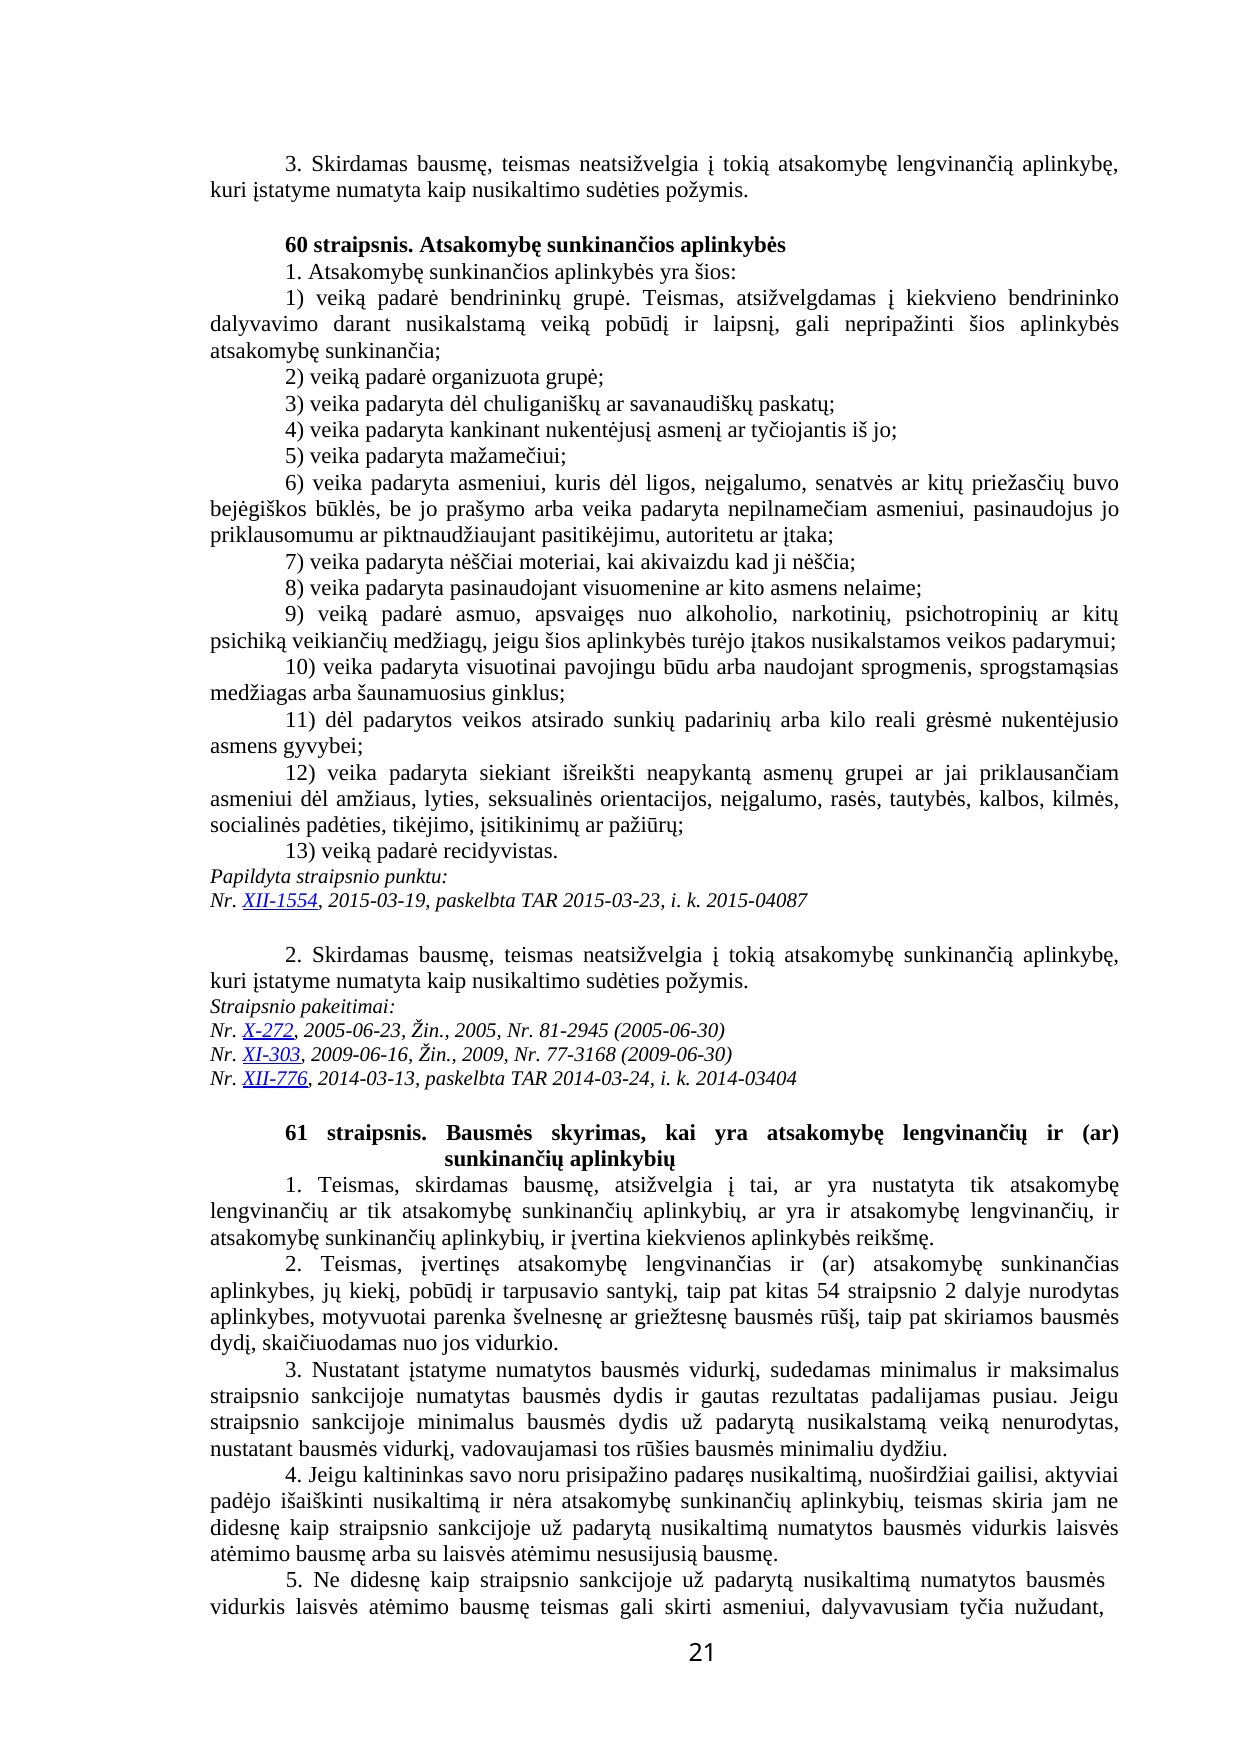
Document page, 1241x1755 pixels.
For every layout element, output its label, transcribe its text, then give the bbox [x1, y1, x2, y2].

text 5) veika padaryta mažamečiui; [210, 442, 1120, 469]
text Nr. XII-776, 2014-03-13, paskelbta TAR 2014-03-24, i. k. 2014-03404 [210, 1066, 1120, 1090]
text 1. Teismas, skirdamas bausmę, atsižvelgia į tai, ar yra nustatyta tik atsakomybę lengvinančių ar tik atsakomybę sunkinančių aplinkybių, ar yra ir atsakomybę lengvinančių, ir atsakomybę sunkinančių aplinkybių, ir įvertina kiekvienos aplinkybės reikšmę. [210, 1171, 1120, 1250]
text 3. Skirdamas bausmę, teismas neatsižvelgia į tokią atsakomybę lengvinančią aplinkybę, kuri įstatyme numatyta kaip nusikaltimo sudėties požymis. [210, 150, 1120, 203]
text 61 straipsnis. Bausmės skyrimas, kai yra atsakomybę lengvinančių ir (ar) sunkinančių aplinkybių [285, 1118, 1120, 1171]
text Nr. XII-1554, 2015-03-19, paskelbta TAR 2015-03-23, i. k. 2015-04087 [210, 888, 1120, 912]
text 6) veika padaryta asmeniui, kuris dėl ligos, neįgalumo, senatvės ar kitų priežasčių buvo bejėgiškos būklės, be jo prašymo arba veika padaryta nepilnamečiam asmeniui, pasinaudojus jo priklausomumu ar piktnaudžiaujant pasitikėjimu, autoritetu ar įtaka; [210, 469, 1120, 548]
text 2. Teismas, įvertinęs atsakomybę lengvinančias ir (ar) atsakomybę sunkinančias aplinkybes, jų kiekį, pobūdį ir tarpusavio santykį, taip pat kitas 54 straipsnio 2 dalyje nurodytas aplinkybes, motyvuotai parenka švelnesnę ar griežtesnę bausmės rūšį, taip pat skiriamos bausmės dydį, skaičiuodamas nuo jos vidurkio. [210, 1250, 1120, 1356]
text 4. Jeigu kaltininkas savo noru prisipažino padaręs nusikaltimą, nuoširdžiai gailisi, aktyviai padėjo išaiškinti nusikaltimą ir nėra atsakomybę sunkinančių aplinkybių, teismas skiria jam ne didesnę kaip straipsnio sankcijoje už padarytą nusikaltimą numatytos bausmės vidurkis laisvės atėmimo bausmę arba su laisvės atėmimu nesusijusią bausmę. [210, 1461, 1120, 1567]
text Nr. XI-303, 2009-06-16, Žin., 2009, Nr. 77-3168 (2009-06-30) [210, 1042, 1120, 1066]
text 60 straipsnis. Atsakomybę sunkinančios aplinkybės [210, 231, 1120, 258]
text 3. Nustatant įstatyme numatytos bausmės vidurkį, sudedamas minimalus ir maksimalus straipsnio sankcijoje numatytas bausmės dydis ir gautas rezultatas padalijamas pusiau. Jeigu straipsnio sankcijoje minimalus bausmės dydis už padarytą nusikalstamą veiką nenurodytas, nustatant bausmės vidurkį, vadovaujamasi tos rūšies bausmės minimaliu dydžiu. [210, 1356, 1120, 1461]
text 7) veika padaryta nėščiai moteriai, kai akivaizdu kad ji nėščia; [210, 548, 1120, 574]
text 3) veika padaryta dėl chuliganiškų ar savanaudiškų paskatų; [210, 389, 1120, 416]
text 4) veika padaryta kankinant nukentėjusį asmenį ar tyčiojantis iš jo; [210, 416, 1120, 442]
text 2. Skirdamas bausmę, teismas neatsižvelgia į tokią atsakomybę sunkinančią aplinkybę, kuri įstatyme numatyta kaip nusikaltimo sudėties požymis. [210, 941, 1120, 993]
text 2) veiką padarė organizuota grupė; [210, 363, 1120, 389]
text 10) veika padaryta visuotinai pavojingu būdu arba naudojant sprogmenis, sprogstamąsias medžiagas arba šaunamuosius ginklus; [210, 653, 1120, 706]
text Papildyta straipsnio punktu: [210, 864, 1120, 888]
text 9) veiką padarė asmuo, apsvaigęs nuo alkoholio, narkotinių, psichotropinių ar kitų psichiką veikiančių medžiagų, jeigu šios aplinkybės turėjo įtakos nusikalstamos veikos padarymui; [210, 600, 1120, 653]
text 5. Ne didesnę kaip straipsnio sankcijoje už padarytą nusikaltimą numatytos bausmės vidurkis laisvės atėmimo bausmę teismas gali skirti asmeniui, dalyvavusiam tyčia nužudant, [210, 1567, 1106, 1619]
text 13) veiką padarė recidyvistas. [210, 838, 1120, 864]
text 8) veika padaryta pasinaudojant visuomenine ar kito asmens nelaime; [210, 574, 1120, 600]
text Nr. X-272, 2005-06-23, Žin., 2005, Nr. 81-2945 (2005-06-30) [210, 1018, 1120, 1042]
text 1) veiką padarė bendrininkų grupė. Teismas, atsižvelgdamas į kiekvieno bendrininko dalyvavimo darant nusikalstamą veiką pobūdį ir laipsnį, gali nepripažinti šios aplinkybės atsakomybę sunkinančia; [210, 284, 1120, 363]
text 12) veika padaryta siekiant išreikšti neapykantą asmenų grupei ar jai priklausančiam asmeniui dėl amžiaus, lyties, seksualinės orientacijos, neįgalumo, rasės, tautybės, kalbos, kilmės, socialinės padėties, tikėjimo, įsitikinimų ar pažiūrų; [210, 758, 1120, 838]
text 1. Atsakomybę sunkinančios aplinkybės yra šios: [210, 258, 1120, 284]
text 11) dėl padarytos veikos atsirado sunkių padarinių arba kilo reali grėsmė nukentėjusio asmens gyvybei; [210, 706, 1120, 758]
text Straipsnio pakeitimai: [210, 993, 1120, 1018]
